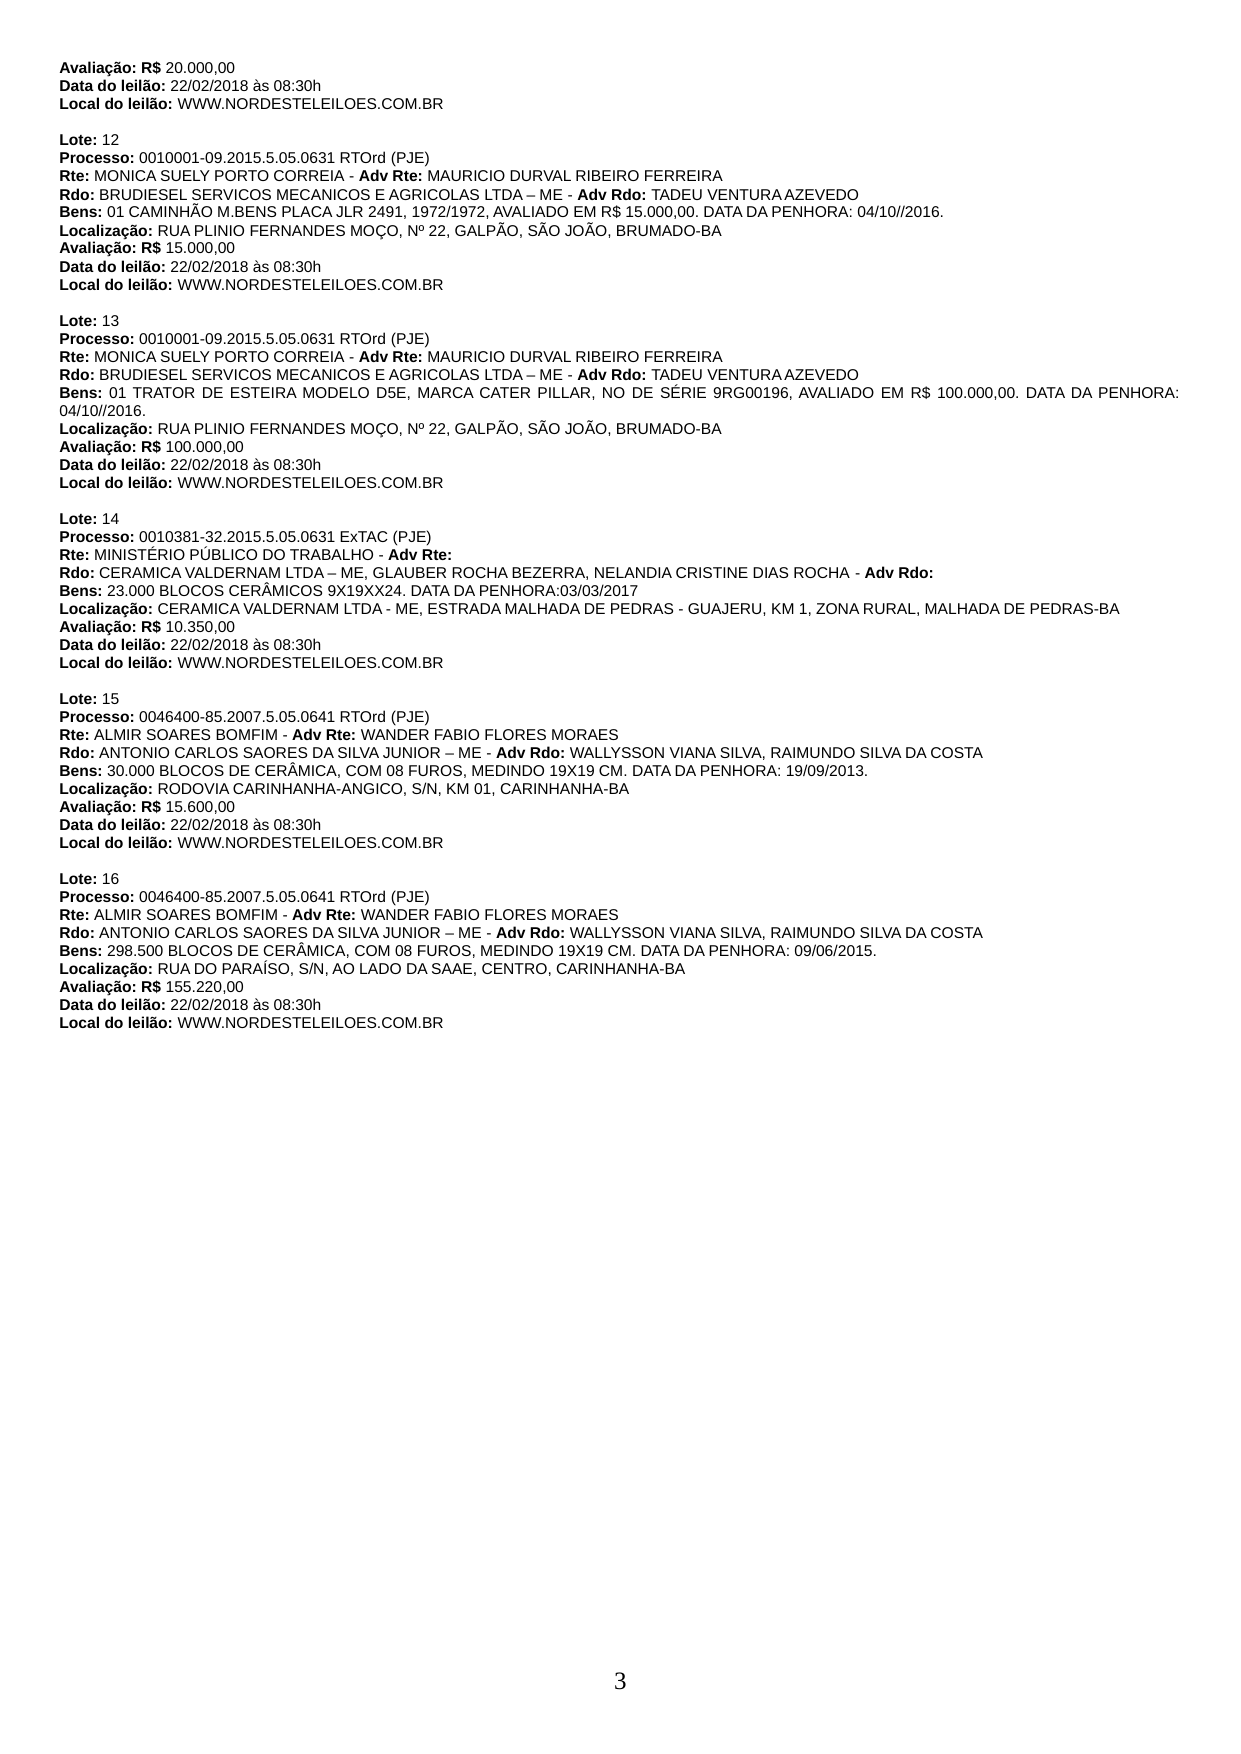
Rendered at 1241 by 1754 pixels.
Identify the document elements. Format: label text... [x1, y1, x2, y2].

text Rdo: CERAMICA VALDERNAM LTDA – ME, GLAUBER ROCHA BEZERRA, NELANDIA CRISTINE DIAS ROCHA - Adv Rdo: [59, 564, 1181, 582]
text Data do leilão: 22/02/2018 às 08:30h [59, 816, 1181, 834]
text Bens: 01 CAMINHÃO M.BENS PLACA JLR 2491, 1972/1972, AVALIADO EM R$ 15.000,00. DATA DA PENHORA: 04/10//2016. [59, 203, 1181, 221]
text Avaliação: R$ 10.350,00 [59, 618, 1181, 636]
text Rte: ALMIR SOARES BOMFIM - Adv Rte: WANDER FABIO FLORES MORAES [59, 726, 1181, 744]
text Processo: 0010381-32.2015.5.05.0631 ExTAC (PJE) [59, 528, 1181, 546]
text Lote: 15 [59, 690, 1181, 708]
text Avaliação: R$ 100.000,00 [59, 437, 1181, 456]
text Rdo: ANTONIO CARLOS SAORES DA SILVA JUNIOR – ME - Adv Rdo: WALLYSSON VIANA SILVA, RAIMUNDO SILVA DA COSTA [59, 924, 1181, 942]
text Localização: RUA PLINIO FERNANDES MOÇO, Nº 22, GALPÃO, SÃO JOÃO, BRUMADO-BA [59, 419, 1181, 437]
text Rte: MINISTÉRIO PÚBLICO DO TRABALHO - Adv Rte: [59, 546, 1181, 564]
text Data do leilão: 22/02/2018 às 08:30h [59, 257, 1181, 275]
text Bens: 30.000 BLOCOS DE CERÂMICA, COM 08 FUROS, MEDINDO 19X19 CM. DATA DA PENHORA: 19/09/2013. [59, 762, 1181, 780]
text Bens: 23.000 BLOCOS CERÂMICOS 9X19XX24. DATA DA PENHORA:03/03/2017 [59, 582, 1181, 600]
text Data do leilão: 22/02/2018 às 08:30h [59, 456, 1181, 473]
text Avaliação: R$ 20.000,00 [59, 59, 1181, 77]
text Processo: 0010001-09.2015.5.05.0631 RTOrd (PJE) [59, 329, 1181, 347]
text Rte: MONICA SUELY PORTO CORREIA - Adv Rte: MAURICIO DURVAL RIBEIRO FERREIRA [59, 167, 1181, 185]
text Bens: 298.500 BLOCOS DE CERÂMICA, COM 08 FUROS, MEDINDO 19X19 CM. DATA DA PENHORA: 09/06/2015. [59, 942, 1181, 960]
text Lote: 13 [59, 311, 1181, 329]
text Lote: 16 [59, 870, 1181, 888]
text Localização: RODOVIA CARINHANHA-ANGICO, S/N, KM 01, CARINHANHA-BA [59, 780, 1181, 798]
text Processo: 0046400-85.2007.5.05.0641 RTOrd (PJE) [59, 888, 1181, 906]
text Local do leilão: WWW.NORDESTELEILOES.COM.BR [59, 834, 1181, 852]
text Data do leilão: 22/02/2018 às 08:30h [59, 77, 1181, 95]
text Rdo: BRUDIESEL SERVICOS MECANICOS E AGRICOLAS LTDA – ME - Adv Rdo: TADEU VENTURA AZEVEDO [59, 365, 1181, 383]
text Bens: 01 TRATOR DE ESTEIRA MODELO D5E, MARCA CATER PILLAR, NO DE SÉRIE 9RG00196, AVALIADO EM R$ 100.000,00. DATA DA PENHORA: 04/10//2016. [59, 383, 1181, 419]
text Localização: CERAMICA VALDERNAM LTDA - ME, ESTRADA MALHADA DE PEDRAS - GUAJERU, KM 1, ZONA RURAL, MALHADA DE PEDRAS-BA [59, 600, 1181, 618]
text Avaliação: R$ 15.600,00 [59, 798, 1181, 816]
text Rdo: ANTONIO CARLOS SAORES DA SILVA JUNIOR – ME - Adv Rdo: WALLYSSON VIANA SILVA, RAIMUNDO SILVA DA COSTA [59, 744, 1181, 762]
text Lote: 14 [59, 509, 1181, 528]
text Avaliação: R$ 15.000,00 [59, 239, 1181, 257]
text Processo: 0046400-85.2007.5.05.0641 RTOrd (PJE) [59, 708, 1181, 726]
text Lote: 12 [59, 131, 1181, 149]
text Local do leilão: WWW.NORDESTELEILOES.COM.BR [59, 654, 1181, 672]
text Avaliação: R$ 155.220,00 [59, 978, 1181, 996]
text Local do leilão: WWW.NORDESTELEILOES.COM.BR [59, 473, 1181, 492]
text Localização: RUA PLINIO FERNANDES MOÇO, Nº 22, GALPÃO, SÃO JOÃO, BRUMADO-BA [59, 221, 1181, 239]
text Rte: MONICA SUELY PORTO CORREIA - Adv Rte: MAURICIO DURVAL RIBEIRO FERREIRA [59, 347, 1181, 365]
text Rdo: BRUDIESEL SERVICOS MECANICOS E AGRICOLAS LTDA – ME - Adv Rdo: TADEU VENTURA AZEVEDO [59, 185, 1181, 203]
text Local do leilão: WWW.NORDESTELEILOES.COM.BR [59, 275, 1181, 293]
text Data do leilão: 22/02/2018 às 08:30h [59, 636, 1181, 654]
text Processo: 0010001-09.2015.5.05.0631 RTOrd (PJE) [59, 149, 1181, 167]
text Local do leilão: WWW.NORDESTELEILOES.COM.BR [59, 95, 1181, 113]
text Data do leilão: 22/02/2018 às 08:30h [59, 996, 1181, 1014]
text Localização: RUA DO PARAÍSO, S/N, AO LADO DA SAAE, CENTRO, CARINHANHA-BA [59, 960, 1181, 978]
text Local do leilão: WWW.NORDESTELEILOES.COM.BR [59, 1014, 1181, 1032]
text Rte: ALMIR SOARES BOMFIM - Adv Rte: WANDER FABIO FLORES MORAES [59, 906, 1181, 924]
